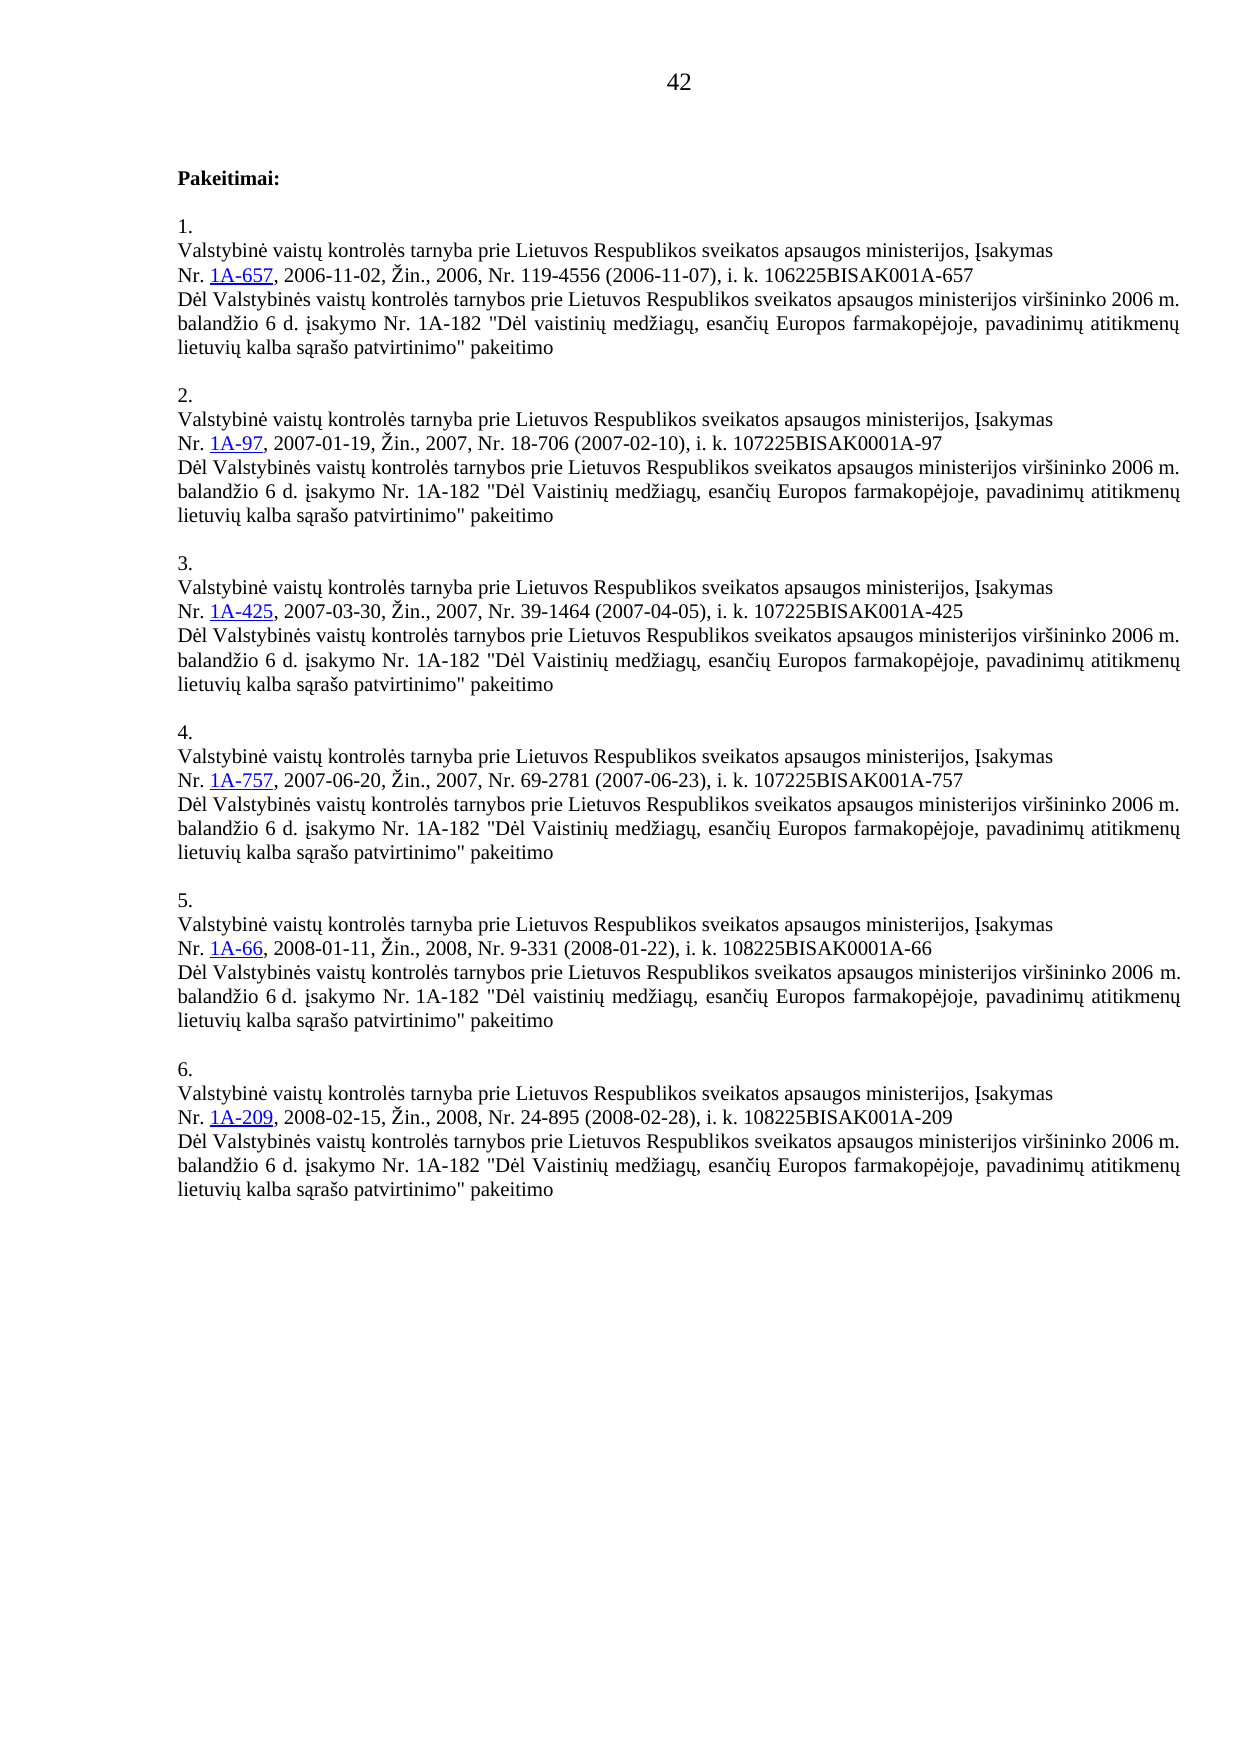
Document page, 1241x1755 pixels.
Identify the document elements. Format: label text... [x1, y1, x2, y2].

text Dėl Valstybinės vaistų kontrolės tarnybos prie Lietuvos Respublikos sveikatos apsaugos ministerijos viršininko 2006 m. balandžio 6 d. įsakymo Nr. 1A-182 "Dėl vaistinių medžiagų, esančių Europos farmakopėjoje, pavadinimų atitikmenų lietuvių kalba sąrašo patvirtinimo" pakeitimo [177, 960, 1181, 1032]
text 2. [177, 383, 1181, 407]
text Nr. 1A-209, 2008-02-15, Žin., 2008, Nr. 24-895 (2008-02-28), i. k. 108225BISAK001A-209 [177, 1105, 1181, 1129]
text Nr. 1A-657, 2006-11-02, Žin., 2006, Nr. 119-4556 (2006-11-07), i. k. 106225BISAK001A-657 [177, 262, 1181, 287]
text Dėl Valstybinės vaistų kontrolės tarnybos prie Lietuvos Respublikos sveikatos apsaugos ministerijos viršininko 2006 m. balandžio 6 d. įsakymo Nr. 1A-182 "Dėl Vaistinių medžiagų, esančių Europos farmakopėjoje, pavadinimų atitikmenų lietuvių kalba sąrašo patvirtinimo" pakeitimo [177, 792, 1181, 864]
text Nr. 1A-66, 2008-01-11, Žin., 2008, Nr. 9-331 (2008-01-22), i. k. 108225BISAK0001A-66 [177, 936, 1181, 960]
text Nr. 1A-757, 2007-06-20, Žin., 2007, Nr. 69-2781 (2007-06-23), i. k. 107225BISAK001A-757 [177, 768, 1181, 792]
text Dėl Valstybinės vaistų kontrolės tarnybos prie Lietuvos Respublikos sveikatos apsaugos ministerijos viršininko 2006 m. balandžio 6 d. įsakymo Nr. 1A-182 "Dėl Vaistinių medžiagų, esančių Europos farmakopėjoje, pavadinimų atitikmenų lietuvių kalba sąrašo patvirtinimo" pakeitimo [177, 623, 1181, 696]
text 1. [177, 214, 1181, 238]
text Valstybinė vaistų kontrolės tarnyba prie Lietuvos Respublikos sveikatos apsaugos ministerijos, Įsakymas [177, 238, 1181, 262]
text Dėl Valstybinės vaistų kontrolės tarnybos prie Lietuvos Respublikos sveikatos apsaugos ministerijos viršininko 2006 m. balandžio 6 d. įsakymo Nr. 1A-182 "Dėl Vaistinių medžiagų, esančių Europos farmakopėjoje, pavadinimų atitikmenų lietuvių kalba sąrašo patvirtinimo" pakeitimo [177, 455, 1181, 527]
text Nr. 1A-97, 2007-01-19, Žin., 2007, Nr. 18-706 (2007-02-10), i. k. 107225BISAK0001A-97 [177, 431, 1181, 455]
text 4. [177, 720, 1181, 744]
text Nr. 1A-425, 2007-03-30, Žin., 2007, Nr. 39-1464 (2007-04-05), i. k. 107225BISAK001A-425 [177, 599, 1181, 623]
text Valstybinė vaistų kontrolės tarnyba prie Lietuvos Respublikos sveikatos apsaugos ministerijos, Įsakymas [177, 744, 1181, 768]
text Valstybinė vaistų kontrolės tarnyba prie Lietuvos Respublikos sveikatos apsaugos ministerijos, Įsakymas [177, 575, 1181, 599]
text Dėl Valstybinės vaistų kontrolės tarnybos prie Lietuvos Respublikos sveikatos apsaugos ministerijos viršininko 2006 m. balandžio 6 d. įsakymo Nr. 1A-182 "Dėl vaistinių medžiagų, esančių Europos farmakopėjoje, pavadinimų atitikmenų lietuvių kalba sąrašo patvirtinimo" pakeitimo [177, 287, 1181, 359]
text Dėl Valstybinės vaistų kontrolės tarnybos prie Lietuvos Respublikos sveikatos apsaugos ministerijos viršininko 2006 m. balandžio 6 d. įsakymo Nr. 1A-182 "Dėl Vaistinių medžiagų, esančių Europos farmakopėjoje, pavadinimų atitikmenų lietuvių kalba sąrašo patvirtinimo" pakeitimo [177, 1129, 1181, 1201]
text 6. [177, 1057, 1181, 1081]
text Valstybinė vaistų kontrolės tarnyba prie Lietuvos Respublikos sveikatos apsaugos ministerijos, Įsakymas [177, 407, 1181, 431]
text Valstybinė vaistų kontrolės tarnyba prie Lietuvos Respublikos sveikatos apsaugos ministerijos, Įsakymas [177, 912, 1181, 936]
text Valstybinė vaistų kontrolės tarnyba prie Lietuvos Respublikos sveikatos apsaugos ministerijos, Įsakymas [177, 1081, 1181, 1105]
text Pakeitimai: [177, 166, 1181, 190]
text 5. [177, 888, 1181, 912]
text 3. [177, 551, 1181, 575]
